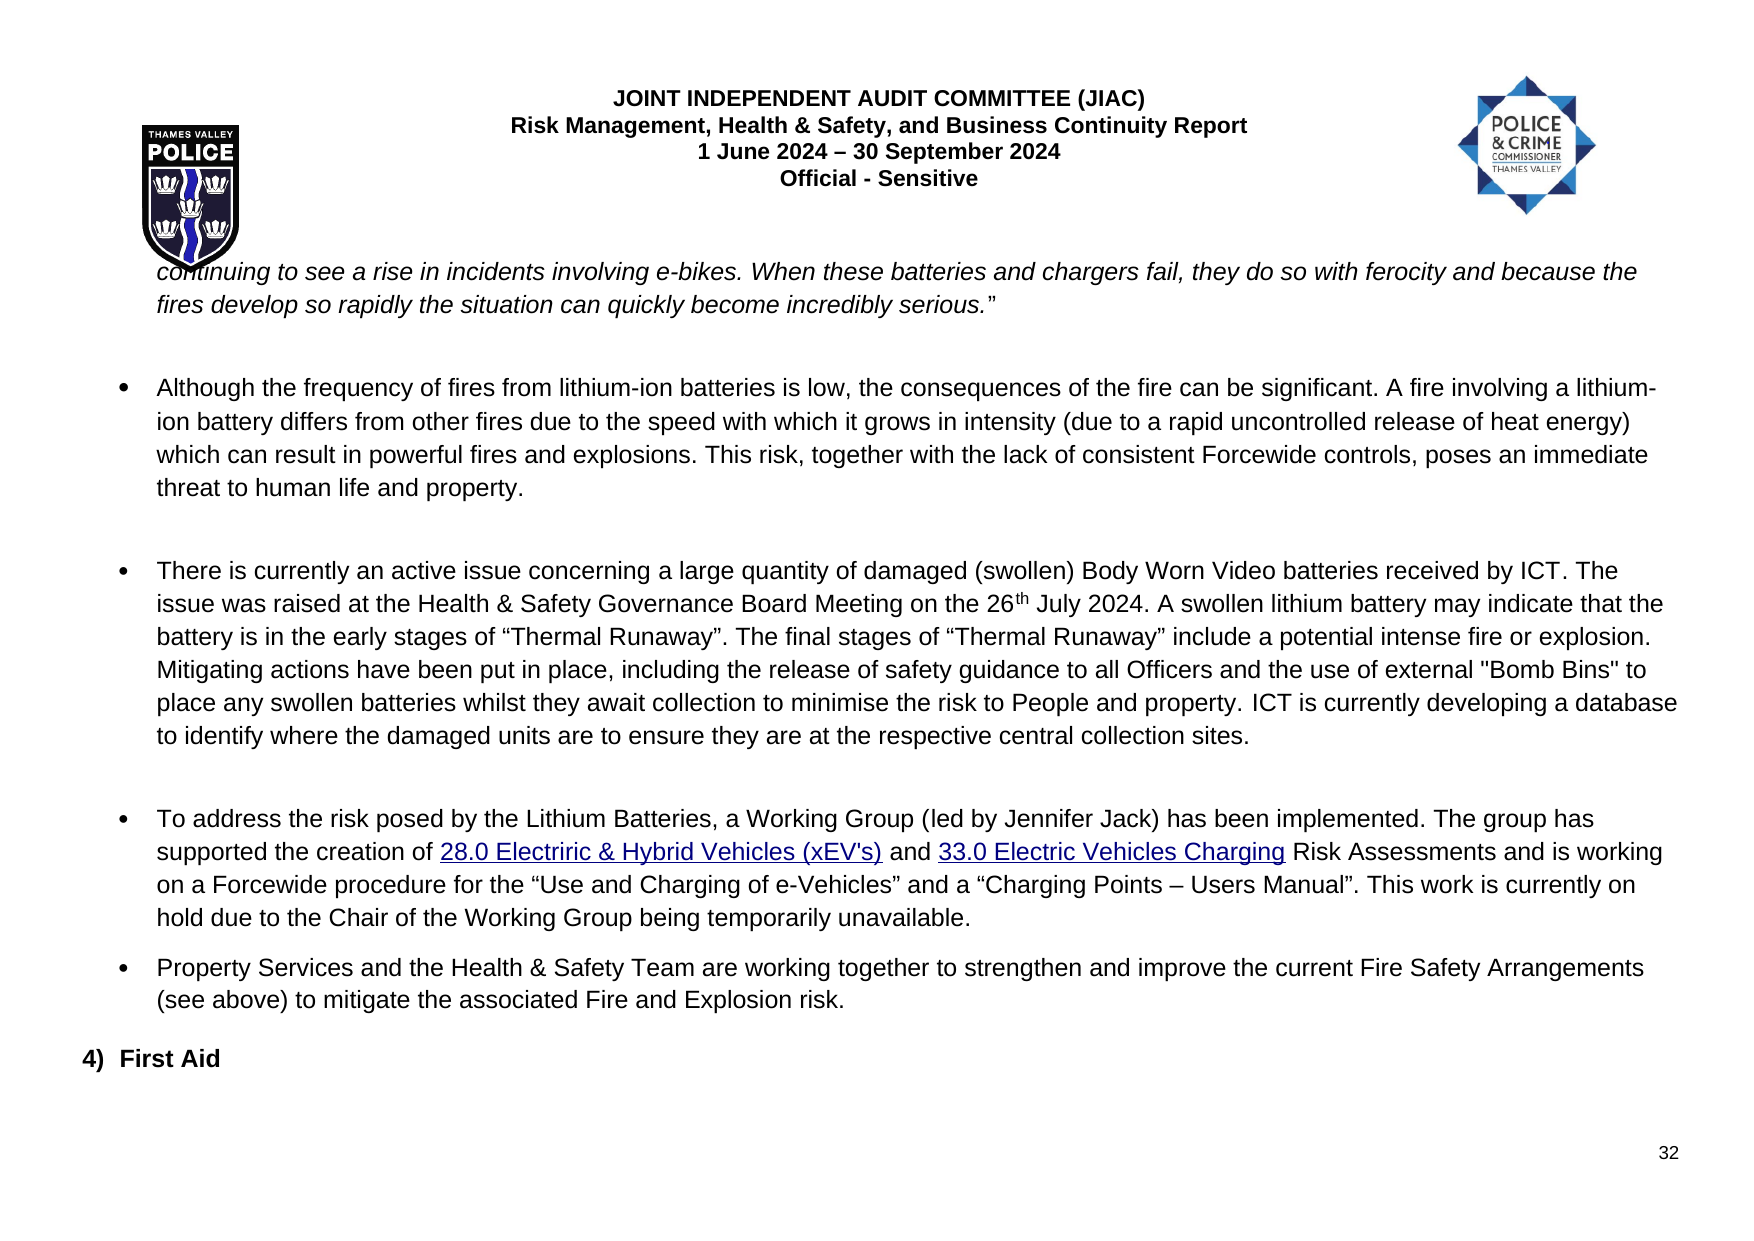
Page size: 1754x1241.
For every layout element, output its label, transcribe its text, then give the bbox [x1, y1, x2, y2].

list There is currently an active issue concerning a large quantity of damaged (swollen) Body Worn Video batteries received by ICT. The issue was raised at the Health & Safety Governance Board Meeting on the 26th July 2024. A swollen lithium battery may indicate that the battery is in the early stages of “Thermal Runaway”. The final stages of “Thermal Runaway” include a potential intense fire or explosion. Mitigating actions have been put in place, including the release of safety guidance to all Officers and the use of external "Bomb Bins" to place any swollen batteries whilst they await collection to minimise the risk to People and property. ICT is currently developing a database to identify where the damaged units are to ensure they are at the respective central collection sites. [119, 556, 1679, 749]
list To address the risk posed by the Lithium Batteries, a Working Group (led by Jennifer Jack) has been implemented. The group has supported the creation of 28.0 Electriric & Hybrid Vehicles (xEV's) and 33.0 Electric Vehicles Charging Risk Assessments and is working on a Forcewide procedure for the “Use and Charging of e-Vehicles” and a “Charging Points – Users Manual”. This work is currently on hold due to the Chair of the Working Group being temporarily unavailable. [119, 804, 1679, 932]
list Although the frequency of fires from lithium-ion batteries is low, the consequences of the fire can be significant. A fire involving a lithium-ion battery differs from other fires due to the speed with which it grows in intensity (due to a rapid uncontrolled release of heat energy) which can result in powerful fires and explosions. This risk, together with the lack of consistent Forcewide controls, poses an immediate threat to human life and property. [119, 373, 1679, 501]
list First Aid [82, 1043, 1679, 1072]
list Property Services and the Health & Safety Team are working together to strengthen and improve the current Fire Safety Arrangements (see above) to mitigate the associated Fire and Explosion risk. [119, 952, 1679, 1014]
list continuing to see a rise in incidents involving e-bikes. When these batteries and chargers fail, they do so with ferocity and because the fires develop so rapidly the situation can quickly become incredibly serious.” [119, 257, 1679, 319]
